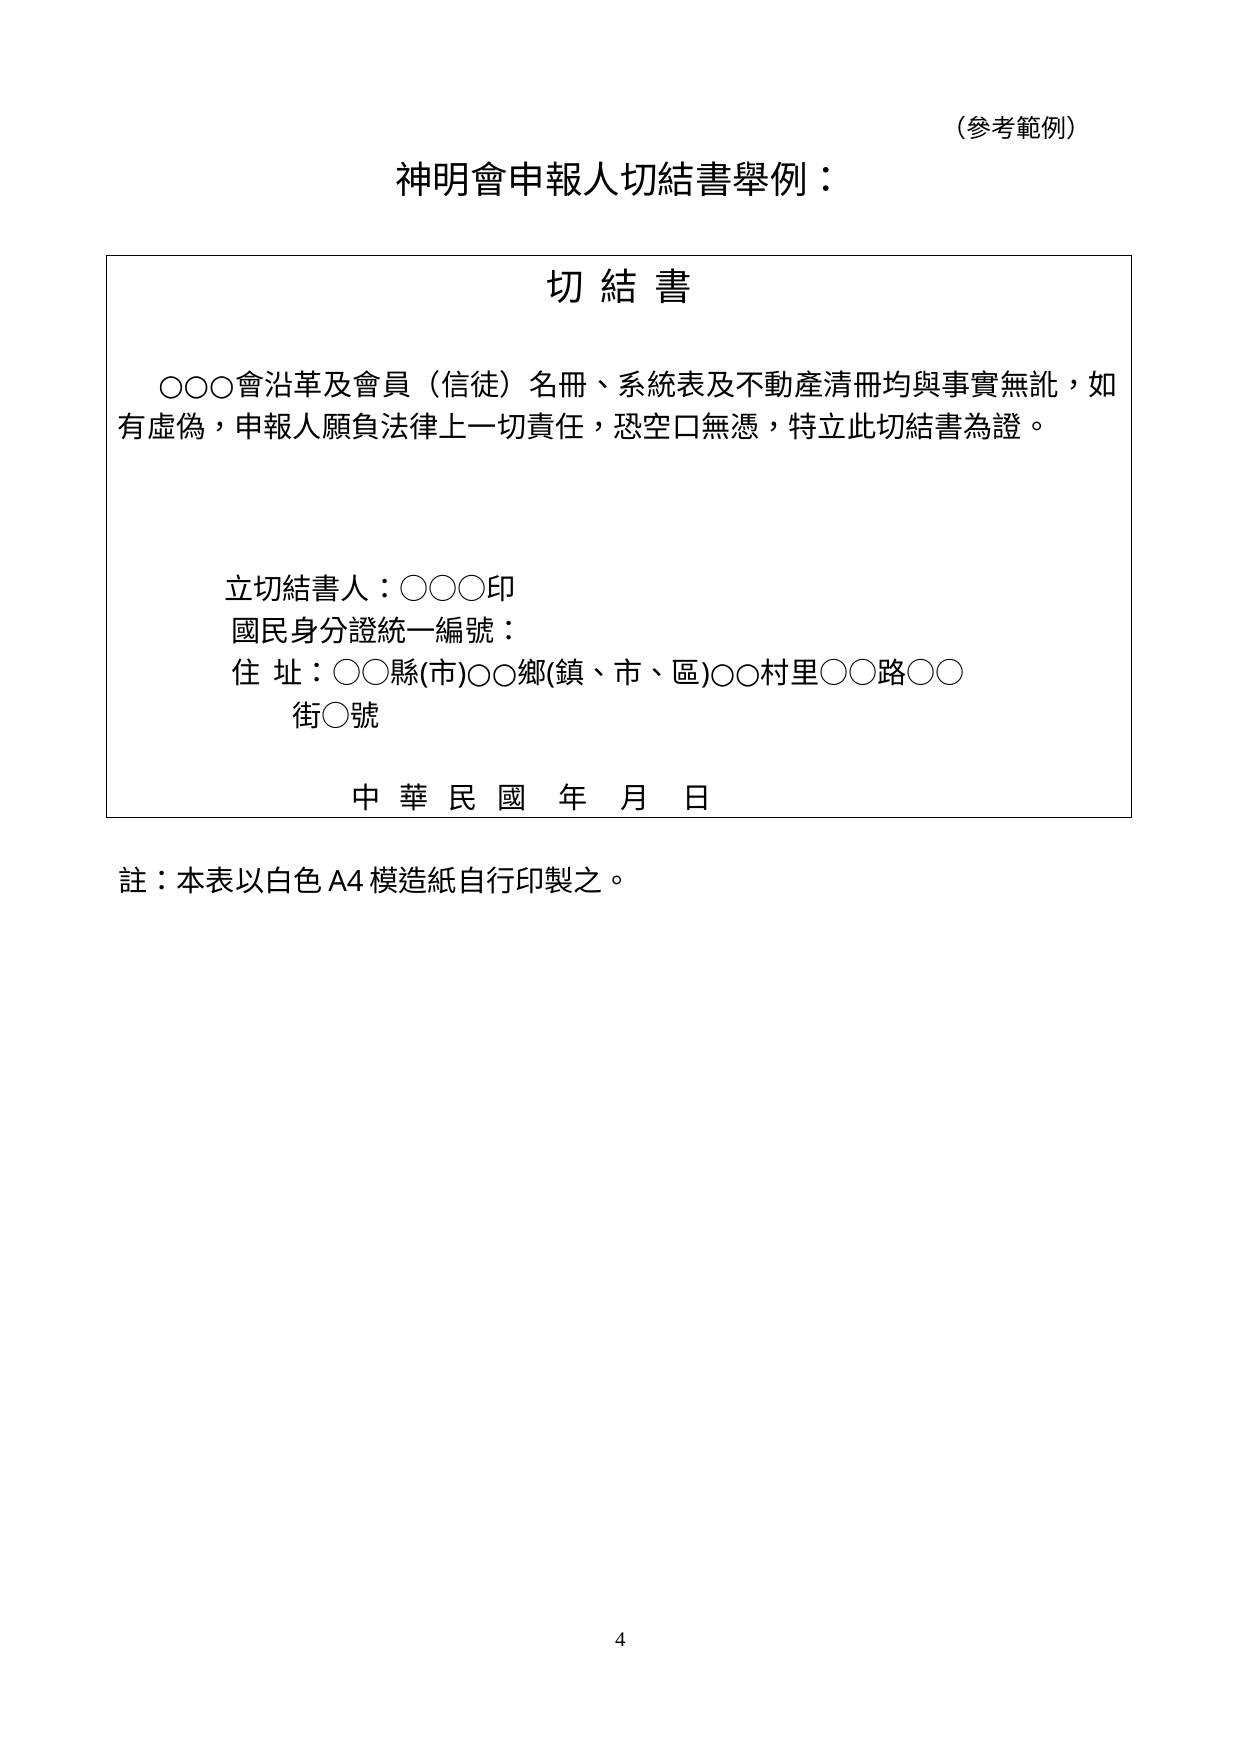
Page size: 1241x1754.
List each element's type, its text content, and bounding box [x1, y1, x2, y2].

text 註：本表以白色A4模造紙自行印製之。 [118, 857, 1122, 900]
text 神明會申報人切結書舉例： [118, 150, 1122, 204]
text （參考範例） [941, 108, 1114, 144]
table_header 切 結 書 ○○○會沿革及會員（信徒）名冊、系統表及不動產清冊均與事實無訛，如有虛偽，申報人願負法律上一切責任，恐空口無憑，特立此切結書為證。 立切結書人：○○○印 國民身分證統一編號： 住 址：○○縣(市)○○鄉(鎮、市、區)○○村里○○路○○ 街○號 中 華 民 國 年 月 日 [107, 256, 1131, 817]
